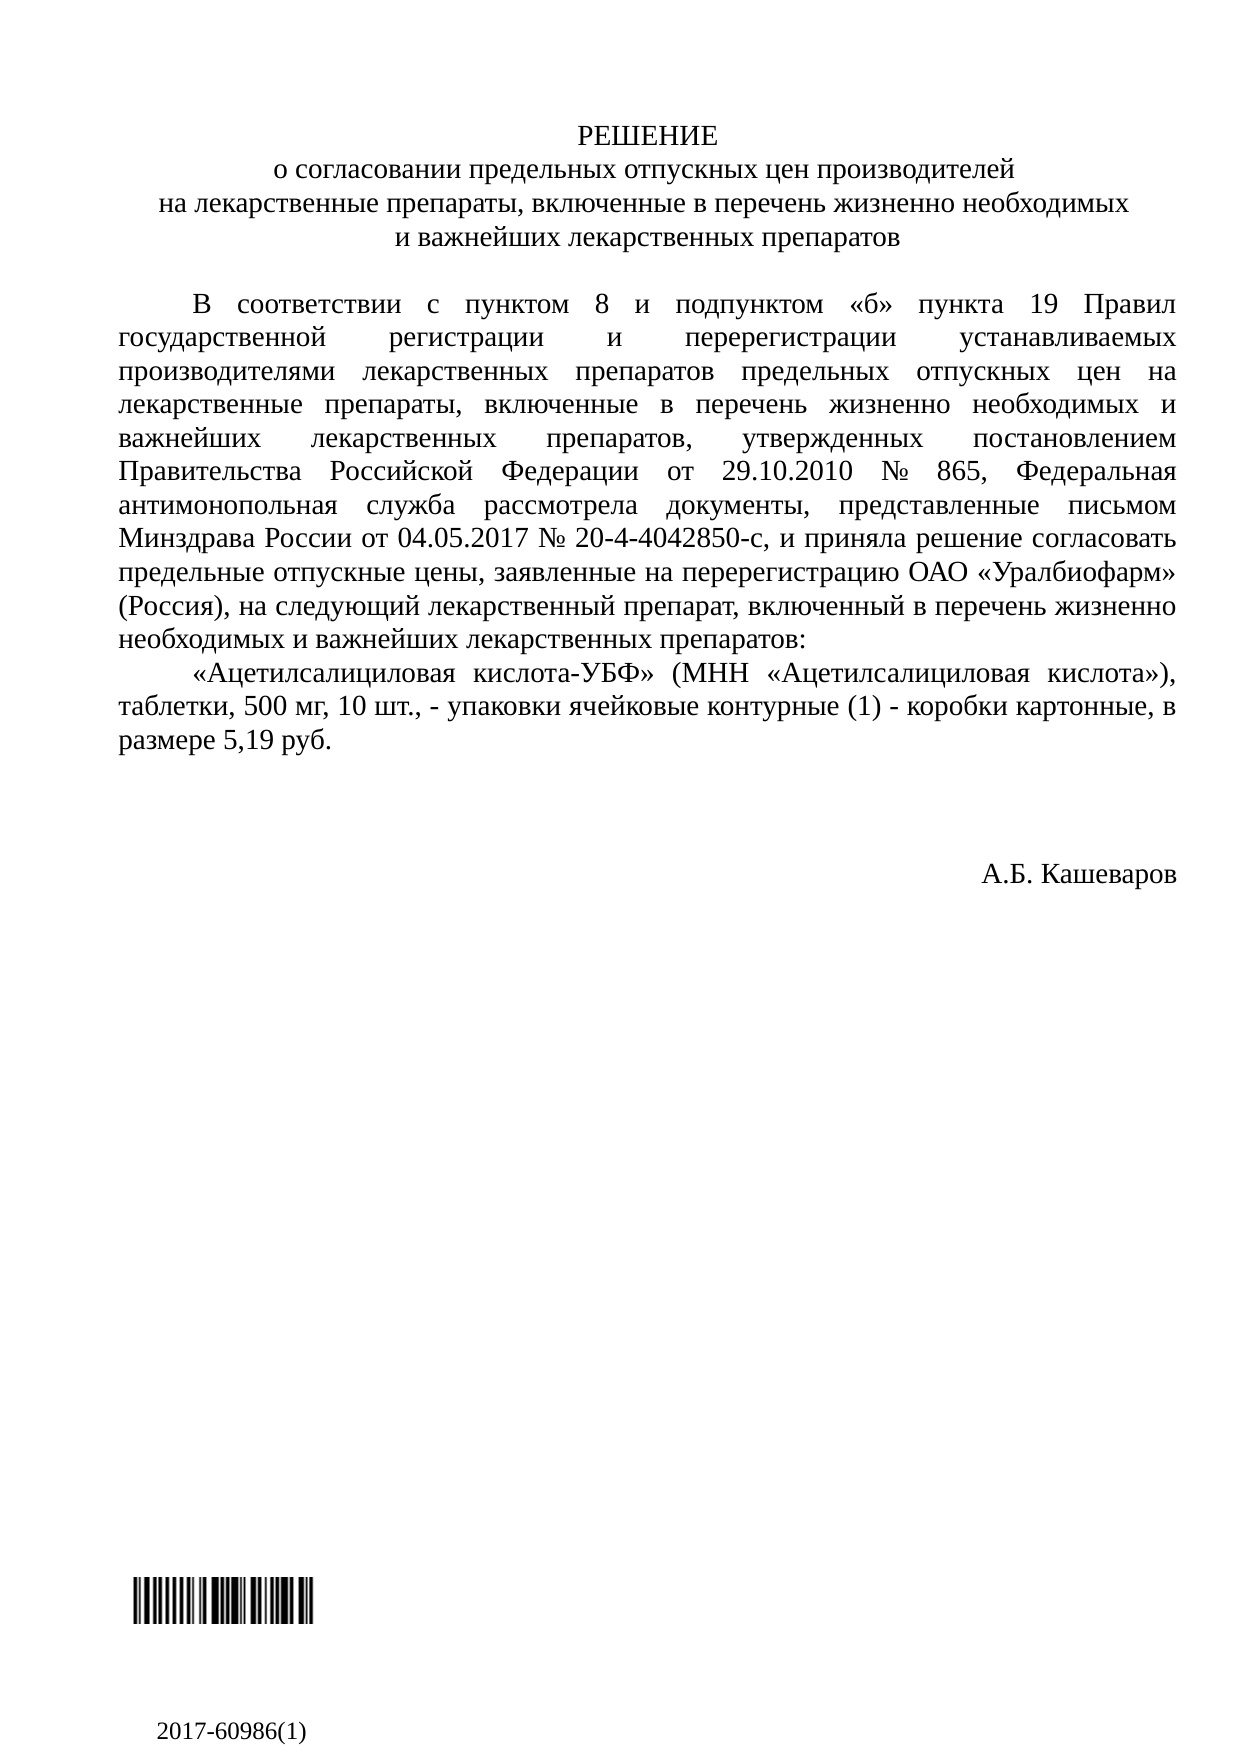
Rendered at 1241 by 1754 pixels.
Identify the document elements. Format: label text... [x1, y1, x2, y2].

text РЕШЕНИЕ [118, 118, 1177, 152]
picture [118, 1577, 331, 1624]
text В соответствии с пунктом 8 и подпунктом «б» пункта 19 Правил государственной регистрации и перерегистрации устанавливаемых производителями лекарственных препаратов предельных отпускных цен на лекарственные препараты, включенные в перечень жизненно необходимых и важнейших лекарственных препаратов, утвержденных постановлением Правительства Российской Федерации от 29.10.2010 № 865, Федеральная антимонопольная служба рассмотрела документы, представленные письмом Минздрава России от 04.05.2017 № 20-4-4042850-с, и приняла решение согласовать предельные отпускные цены, заявленные на перерегистрацию ОАО «Уралбиофарм» (Россия), на следующий лекарственный препарат, включенный в перечень жизненно необходимых и важнейших лекарственных препаратов: [118, 286, 1177, 655]
text о согласовании предельных отпускных цен производителей [118, 152, 1177, 185]
text «Ацетилсалициловая кислота-УБФ» (МНН «Ацетилсалициловая кислота»), таблетки, 500 мг, 10 шт., - упаковки ячейковые контурные (1) - коробки картонные, в размере 5,19 руб. [118, 655, 1177, 755]
text и важнейших лекарственных препаратов [118, 219, 1177, 252]
text на лекарственные препараты, включенные в перечень жизненно необходимых [118, 185, 1177, 219]
text А.Б. Кашеваров [118, 856, 1177, 889]
